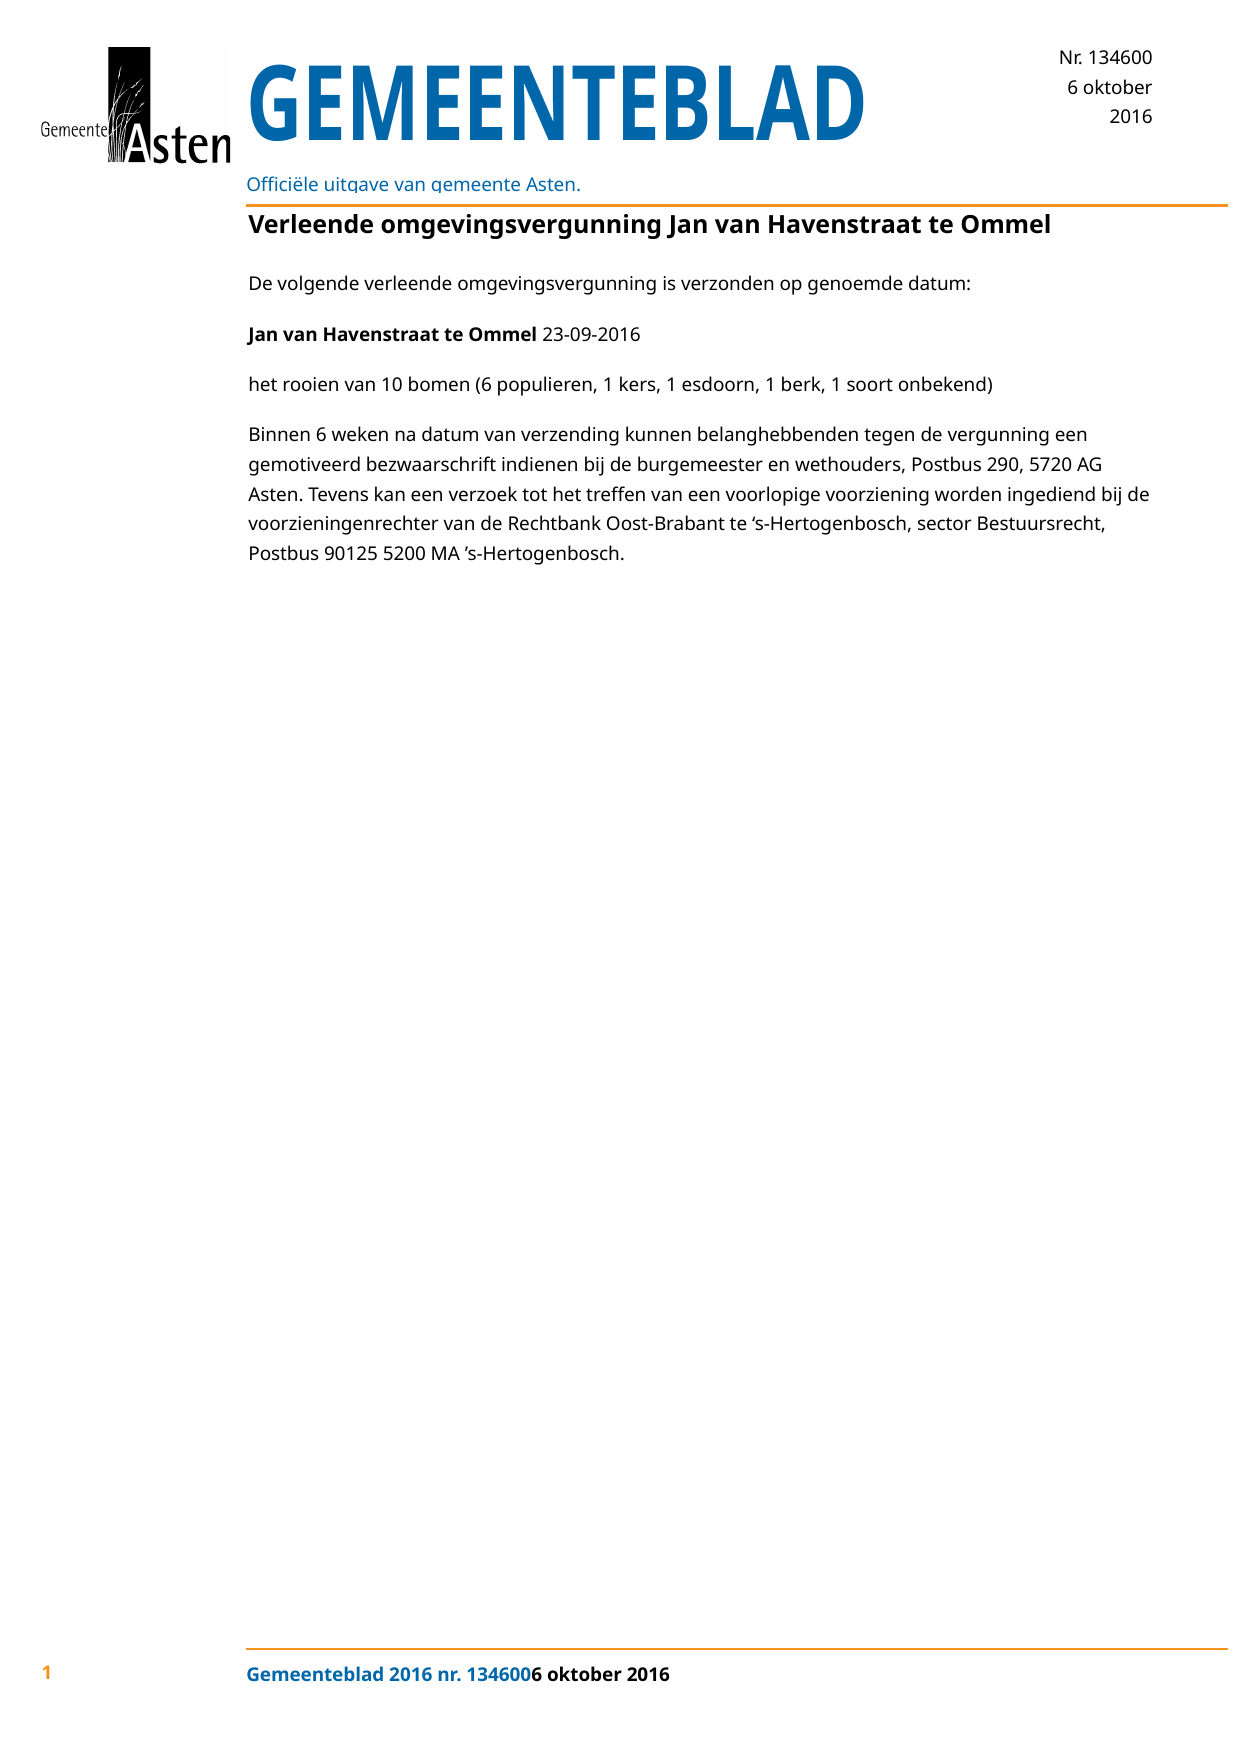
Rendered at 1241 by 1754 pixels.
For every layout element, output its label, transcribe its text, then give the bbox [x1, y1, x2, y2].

text het rooien van 10 bomen (6 populieren, 1 kers, 1 esdoorn, 1 berk, 1 soort onbekend) [248, 371, 1152, 397]
text De volgende verleende omgevingsvergunning is verzonden op genoemde datum: [248, 270, 1152, 296]
text Binnen 6 weken na datum van verzending kunnen belanghebbenden tegen de vergunning een gemotiveerd bezwaarschrift indienen bij de burgemeester en wethouders, Postbus 290, 5720 AG Asten. Tevens kan een verzoek tot het treffen van een voorlopige voorziening worden ingediend bij de voorzieningenrechter van de Rechtbank Oost-Brabant te ‘s-Hertogenbosch, sector Bestuursrecht, Postbus 90125 5200 MA ’s-Hertogenbosch. [248, 422, 1152, 566]
picture [41, 47, 231, 172]
text Jan van Havenstraat te Ommel 23-09-2016 [248, 321, 1152, 346]
text Verleende omgevingsvergunning Jan van Havenstraat te Ommel [248, 207, 1152, 241]
